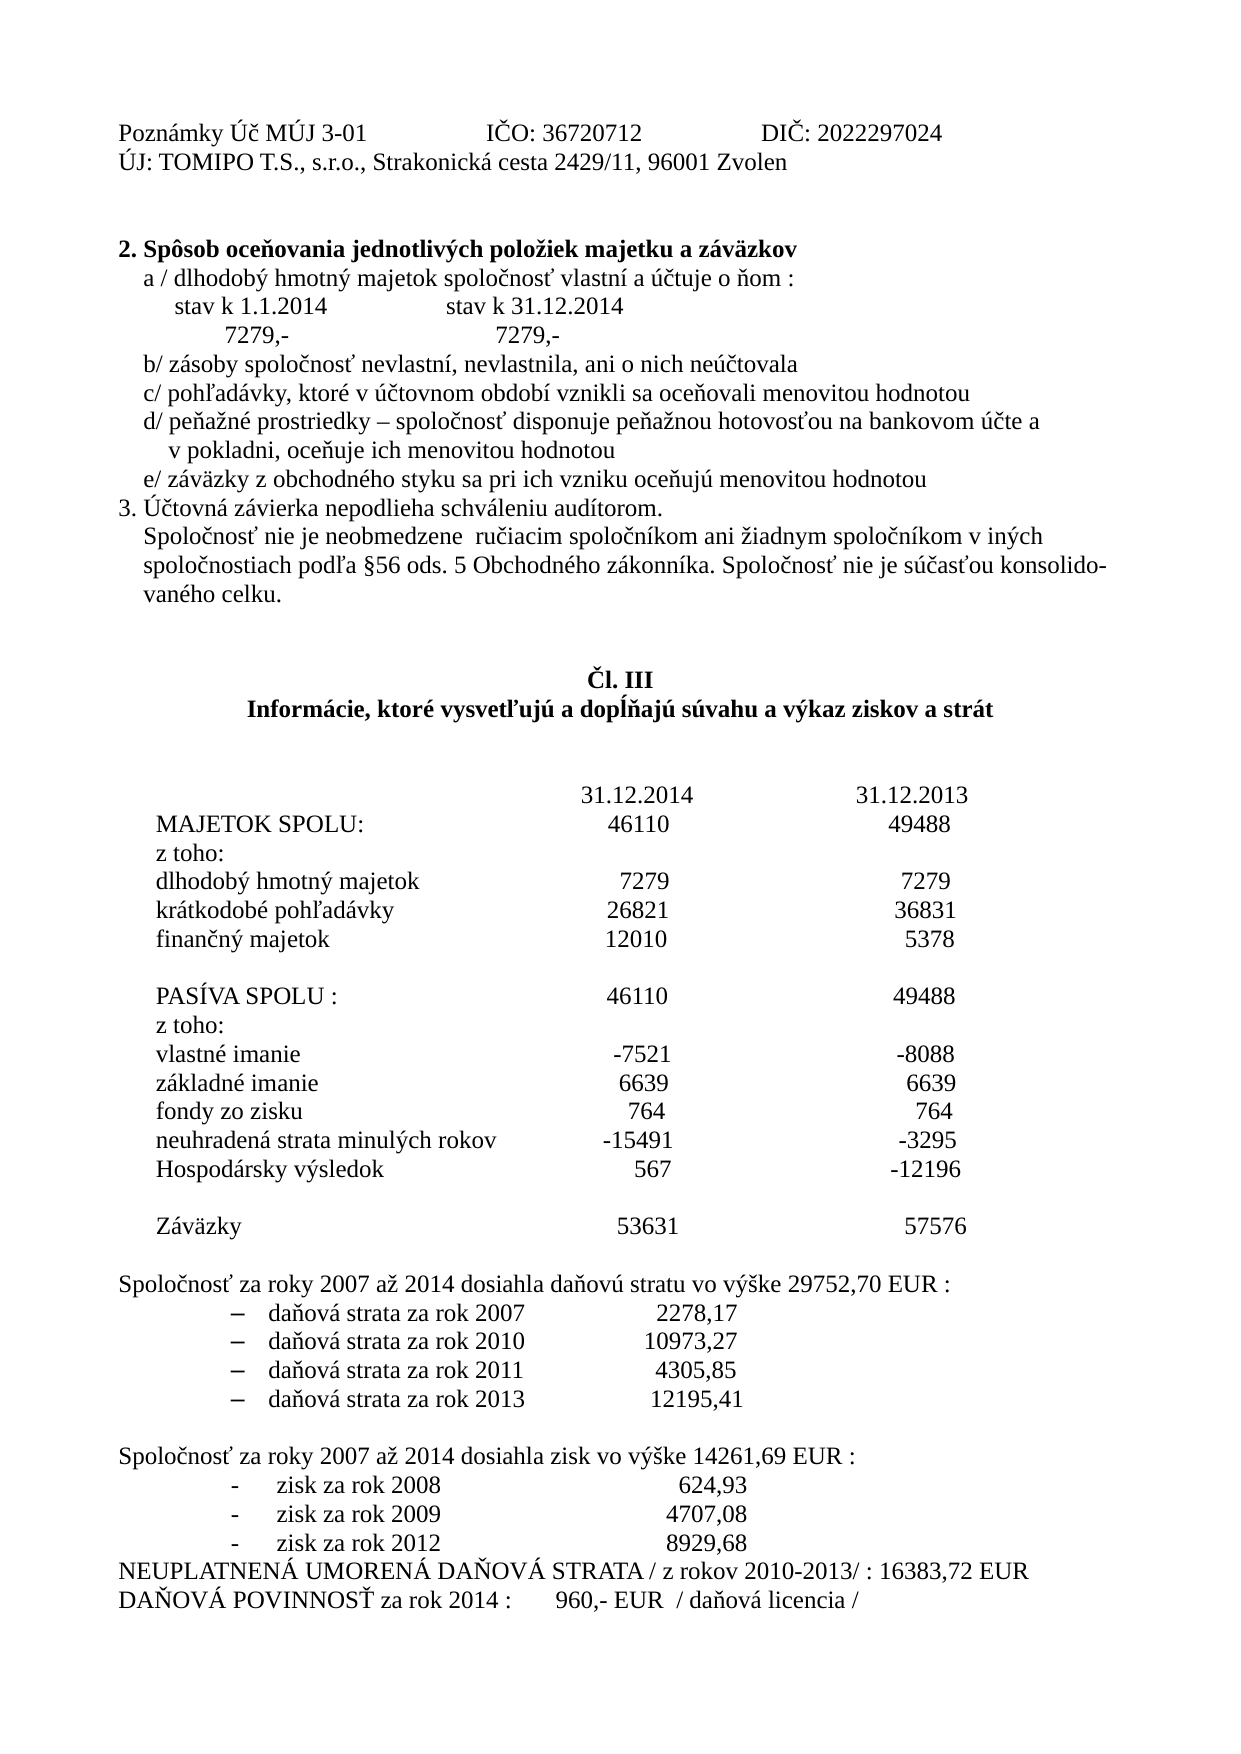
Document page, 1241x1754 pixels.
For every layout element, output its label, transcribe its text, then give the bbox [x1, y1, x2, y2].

text 31.12.2014 31.12.2013 [118, 780, 1122, 809]
text PASÍVA SPOLU : 46110 49488 [118, 981, 1122, 1010]
text e/ záväzky z obchodného styku sa pri ich vzniku oceňujú menovitou hodnotou [118, 464, 1122, 493]
text fondy zo zisku 764 764 [118, 1096, 1122, 1125]
text Spoločnosť za roky 2007 až 2014 dosiahla daňovú stratu vo výške 29752,70 EUR : [118, 1269, 1122, 1298]
list daňová strata za rok 2013 12195,41 [231, 1384, 1122, 1413]
list daňová strata za rok 2007 2278,17 [231, 1298, 1122, 1326]
text 2. Spôsob oceňovania jednotlivých položiek majetku a záväzkov [118, 234, 1122, 263]
text z toho: [118, 838, 1122, 866]
text krátkodobé pohľadávky 26821 36831 [118, 895, 1122, 924]
text finančný majetok 12010 5378 [118, 924, 1122, 953]
list daňová strata za rok 2010 10973,27 [231, 1326, 1122, 1355]
list - zisk za rok 2012 8929,68 [156, 1528, 1122, 1556]
text b/ zásoby spoločnosť nevlastní, nevlastnila, ani o nich neúčtovala [118, 349, 1122, 378]
text MAJETOK SPOLU: 46110 49488 [118, 809, 1122, 838]
text z toho: [118, 1010, 1122, 1039]
text a / dlhodobý hmotný majetok spoločnosť vlastní a účtuje o ňom : [118, 263, 1122, 291]
text Hospodársky výsledok 567 -12196 [118, 1154, 1122, 1183]
text NEUPLATNENÁ UMORENÁ DAŇOVÁ STRATA / z rokov 2010-2013/ : 16383,72 EUR [118, 1556, 1122, 1585]
text c/ pohľadávky, ktoré v účtovnom období vznikli sa oceňovali menovitou hodnotou [118, 378, 1122, 406]
text vlastné imanie -7521 -8088 [118, 1039, 1122, 1068]
text neuhradená strata minulých rokov -15491 -3295 [118, 1125, 1122, 1154]
text Spoločnosť za roky 2007 až 2014 dosiahla zisk vo výške 14261,69 EUR : [118, 1441, 1122, 1470]
text Čl. III [118, 665, 1122, 694]
text stav k 1.1.2014 stav k 31.12.2014 [118, 291, 1122, 320]
text DAŇOVÁ POVINNOSŤ za rok 2014 : 960,- EUR / daňová licencia / [118, 1585, 1122, 1614]
text 3. Účtovná závierka nepodlieha schváleniu audítorom. [118, 493, 1122, 521]
text Informácie, ktoré vysvetľujú a dopĺňajú súvahu a výkaz ziskov a strát [118, 694, 1122, 723]
text vaného celku. [118, 579, 1122, 608]
text v pokladni, oceňuje ich menovitou hodnotou [118, 435, 1122, 464]
text - zisk za rok 2009 4707,08 [118, 1499, 1122, 1528]
text d/ peňažné prostriedky – spoločnosť disponuje peňažnou hotovosťou na bankovom účte a [118, 406, 1122, 435]
text dlhodobý hmotný majetok 7279 7279 [118, 866, 1122, 895]
text Spoločnosť nie je neobmedzene ručiacim spoločníkom ani žiadnym spoločníkom v iných [118, 521, 1122, 550]
text základné imanie 6639 6639 [118, 1068, 1122, 1096]
list daňová strata za rok 2011 4305,85 [231, 1355, 1122, 1384]
text Záväzky 53631 57576 [118, 1211, 1122, 1240]
list - zisk za rok 2008 624,93 [156, 1470, 1122, 1499]
text 7279,- 7279,- [118, 320, 1122, 349]
text spoločnostiach podľa §56 ods. 5 Obchodného zákonníka. Spoločnosť nie je súčasťou konsolido- [118, 550, 1122, 579]
